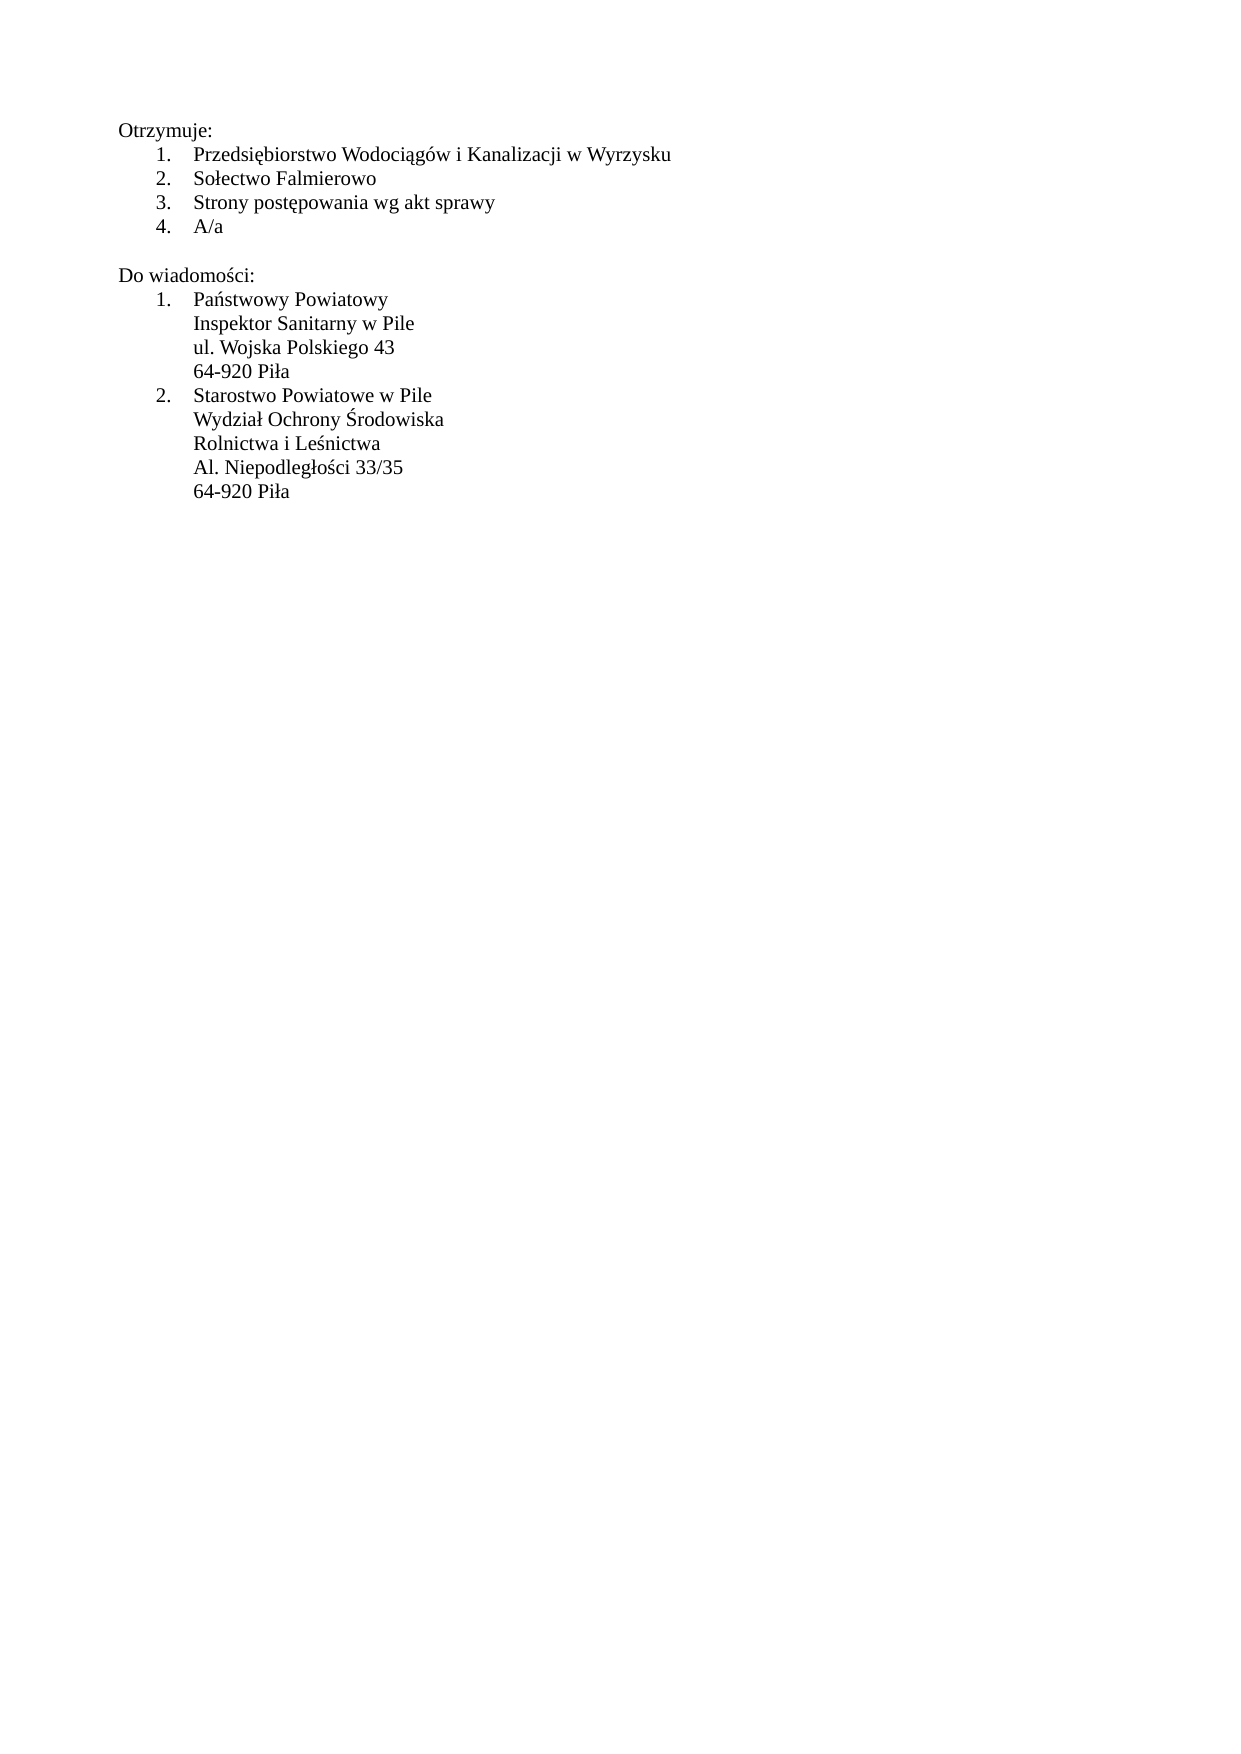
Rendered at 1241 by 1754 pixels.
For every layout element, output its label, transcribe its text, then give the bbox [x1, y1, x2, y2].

list Inspektor Sanitarny w Pile [156, 311, 1122, 335]
text Otrzymuje: [118, 118, 1122, 142]
list Przedsiębiorstwo Wodociągów i Kanalizacji w Wyrzysku [156, 142, 1122, 166]
list A/a [156, 214, 1122, 238]
list Wydział Ochrony Środowiska [156, 407, 1122, 431]
list Starostwo Powiatowe w Pile [156, 383, 1122, 407]
list 64-920 Piła [156, 359, 1122, 383]
list Sołectwo Falmierowo [156, 166, 1122, 190]
list Al. Niepodległości 33/35 [156, 455, 1122, 479]
list 64-920 Piła [156, 479, 1122, 503]
list Rolnictwa i Leśnictwa [156, 431, 1122, 455]
list Strony postępowania wg akt sprawy [156, 190, 1122, 214]
list ul. Wojska Polskiego 43 [156, 335, 1122, 359]
list Państwowy Powiatowy [156, 287, 1122, 311]
text Do wiadomości: [118, 262, 1122, 287]
